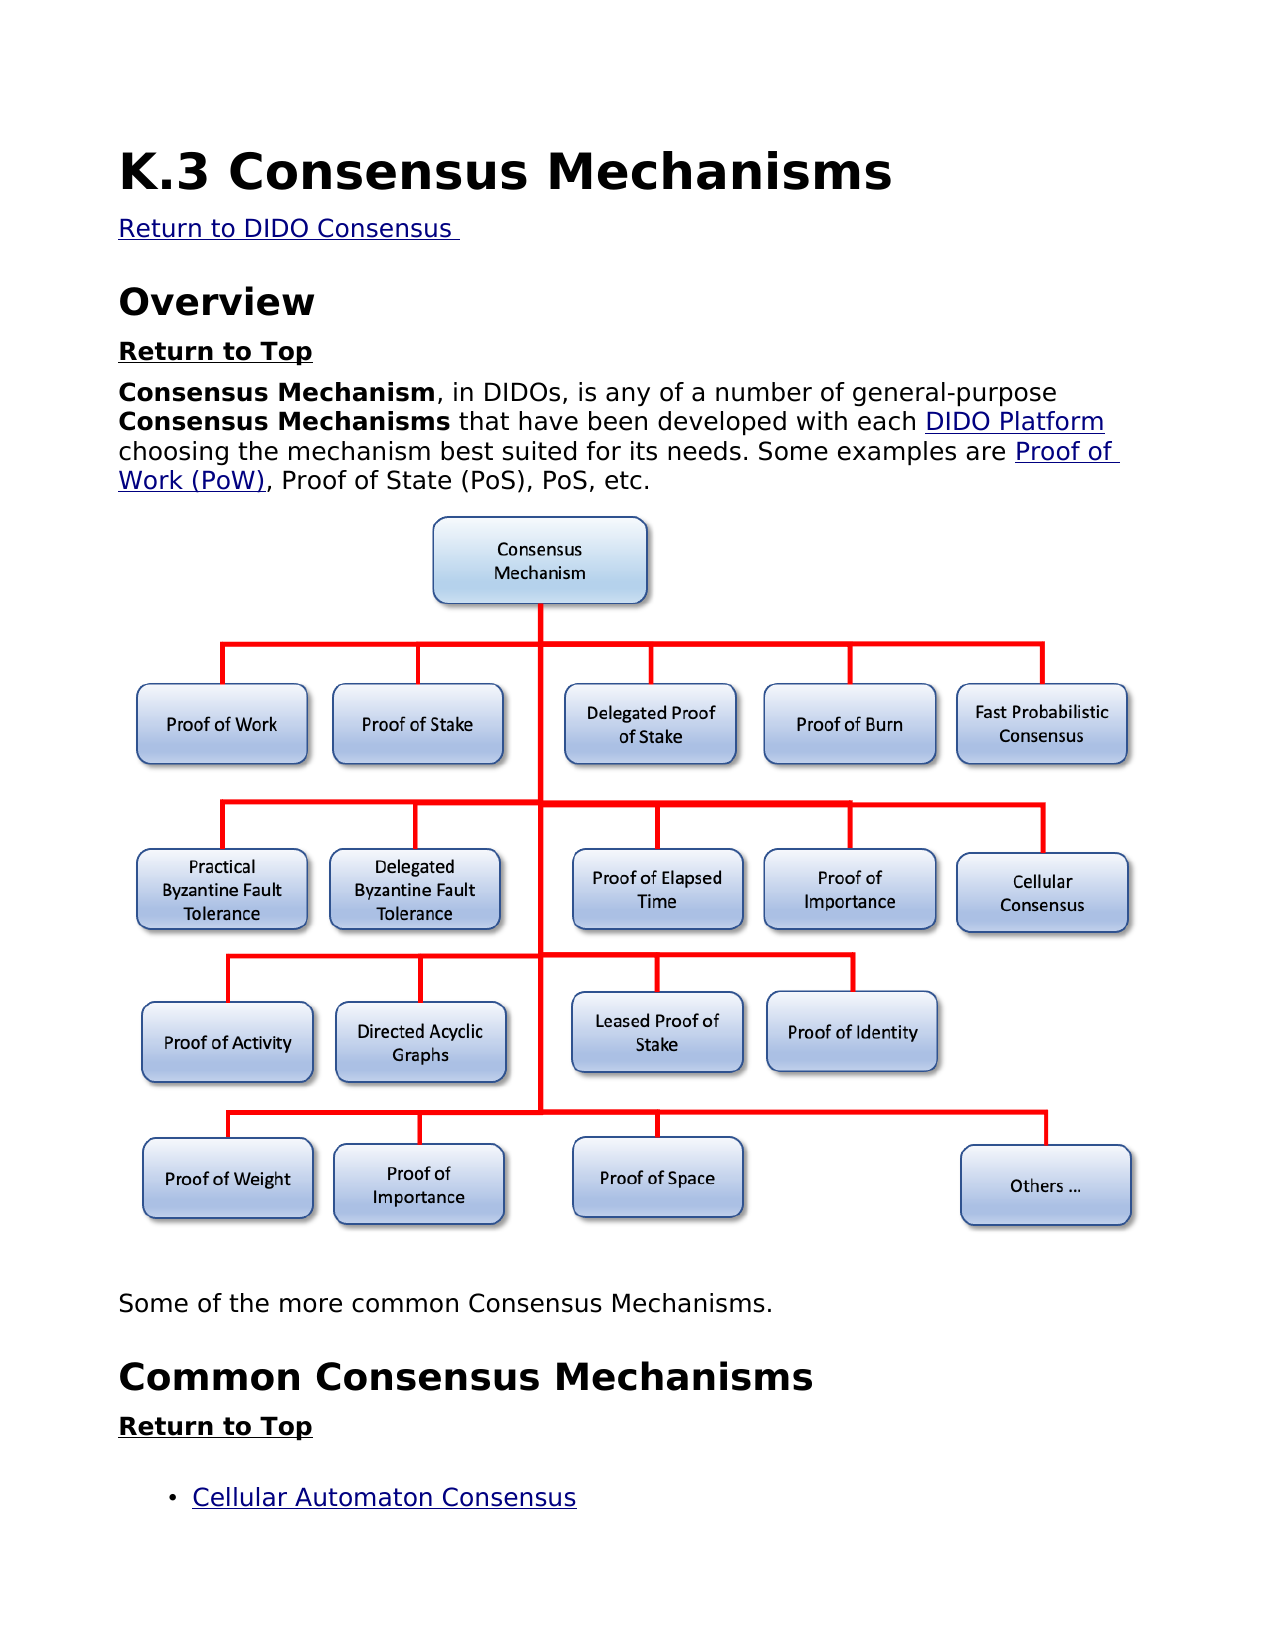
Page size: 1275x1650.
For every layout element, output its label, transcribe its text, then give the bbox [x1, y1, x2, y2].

text Consensus Mechanism, in DIDOs, is any of a number of general-purpose Consensus Mechanisms that have been developed with each DIDO Platform choosing the mechanism best suited for its needs. Some examples are Proof of Work (PoW), Proof of State (PoS), PoS, etc. [118, 378, 1157, 495]
subtitle Common Consensus Mechanisms [118, 1356, 1157, 1399]
text Return to Top [118, 337, 1157, 366]
text Return to Top [118, 1412, 1157, 1441]
picture [118, 507, 1157, 1248]
list Cellular Automaton Consensus [177, 1483, 1157, 1512]
subtitle K.3 Consensus Mechanisms [118, 143, 1157, 201]
text Some of the more common Consensus Mechanisms. [118, 1289, 1157, 1318]
text Return to DIDO Consensus [118, 214, 1157, 243]
subtitle Overview [118, 281, 1157, 324]
